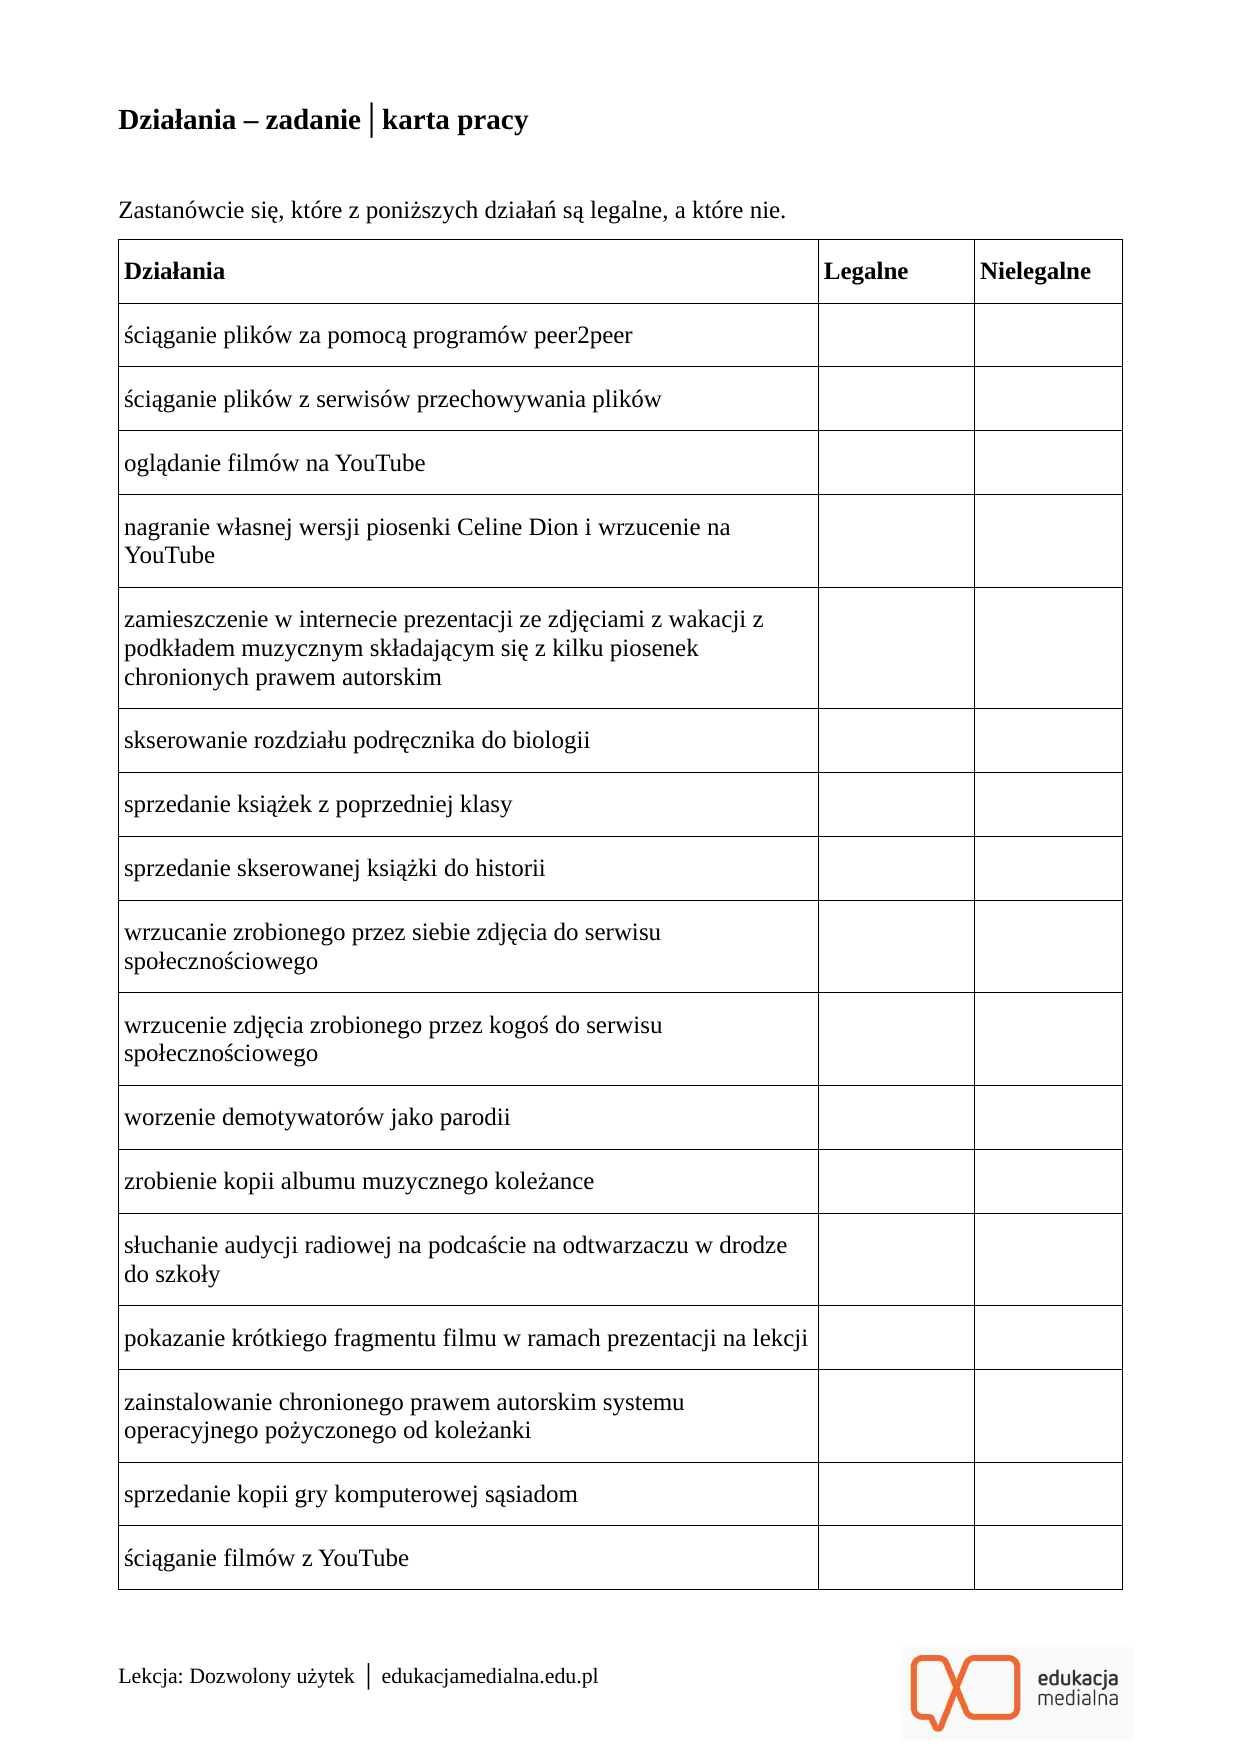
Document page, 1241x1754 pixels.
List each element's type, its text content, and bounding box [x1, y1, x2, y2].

table_cell oglądanie filmów na YouTube [119, 431, 818, 494]
table_cell [819, 901, 974, 992]
table_cell [975, 431, 1122, 494]
table_cell skserowanie rozdziału podręcznika do biologii [119, 709, 818, 772]
table_cell zainstalowanie chronionego prawem autorskim systemu operacyjnego pożyczonego od koleżanki [119, 1370, 818, 1462]
table_cell [819, 1370, 974, 1462]
text Działania – zadanie│karta pracy [118, 102, 370, 136]
text Działania – zadanie│karta pracy [372, 102, 1122, 136]
table_cell ściąganie plików za pomocą programów peer2peer [119, 304, 818, 366]
text Zastanówcie się, które z poniższych działań są legalne, a które nie. [118, 196, 1122, 224]
table_cell [975, 1370, 1122, 1462]
table_cell [819, 1526, 974, 1589]
table_cell [975, 1306, 1122, 1369]
table_cell [975, 993, 1122, 1085]
table_cell sprzedanie kopii gry komputerowej sąsiadom [119, 1463, 818, 1525]
table_cell [975, 1526, 1122, 1589]
table_cell [975, 1463, 1122, 1525]
table_cell sprzedanie skserowanej książki do historii [119, 837, 818, 899]
table_cell [819, 1086, 974, 1149]
table_cell [819, 304, 974, 366]
table_cell [819, 1150, 974, 1212]
table_cell wrzucenie zdjęcia zrobionego przez kogoś do serwisu społecznościowego [119, 993, 818, 1085]
table_cell zrobienie kopii albumu muzycznego koleżance [119, 1150, 818, 1212]
table_cell nagranie własnej wersji piosenki Celine Dion i wrzucenie na YouTube [119, 495, 818, 587]
table_cell [819, 1214, 974, 1305]
table_cell [975, 495, 1122, 587]
table_cell zamieszczenie w internecie prezentacji ze zdjęciami z wakacji z podkładem muzycznym składającym się z kilku piosenek chronionych prawem autorskim [119, 588, 818, 708]
table_cell [975, 304, 1122, 366]
table_cell [819, 431, 974, 494]
table_header Legalne [819, 240, 974, 302]
table_cell [975, 1150, 1122, 1212]
table_cell [819, 588, 974, 708]
table_cell [819, 495, 974, 587]
table_cell [819, 367, 974, 430]
table_cell [975, 367, 1122, 430]
picture [902, 1647, 1135, 1740]
table_cell [819, 993, 974, 1085]
table_cell [975, 1086, 1122, 1149]
table_cell [819, 837, 974, 899]
table_cell [975, 1214, 1122, 1305]
table_cell słuchanie audycji radiowej na podcaście na odtwarzaczu w drodze do szkoły [119, 1214, 818, 1305]
table_cell wrzucanie zrobionego przez siebie zdjęcia do serwisu społecznościowego [119, 901, 818, 992]
table_cell [975, 901, 1122, 992]
table_header Działania [119, 240, 818, 302]
table_cell [975, 837, 1122, 899]
table_cell worzenie demotywatorów jako parodii [119, 1086, 818, 1149]
table_header Nielegalne [975, 240, 1122, 302]
table_cell sprzedanie książek z poprzedniej klasy [119, 773, 818, 836]
table_cell [975, 709, 1122, 772]
table_cell [975, 773, 1122, 836]
table_cell ściąganie filmów z YouTube [119, 1526, 818, 1589]
table_cell ściąganie plików z serwisów przechowywania plików [119, 367, 818, 430]
table_cell [819, 1306, 974, 1369]
table_cell [819, 773, 974, 836]
table_cell pokazanie krótkiego fragmentu filmu w ramach prezentacji na lekcji [119, 1306, 818, 1369]
table_cell [819, 709, 974, 772]
table_cell [819, 1463, 974, 1525]
table_cell [975, 588, 1122, 708]
